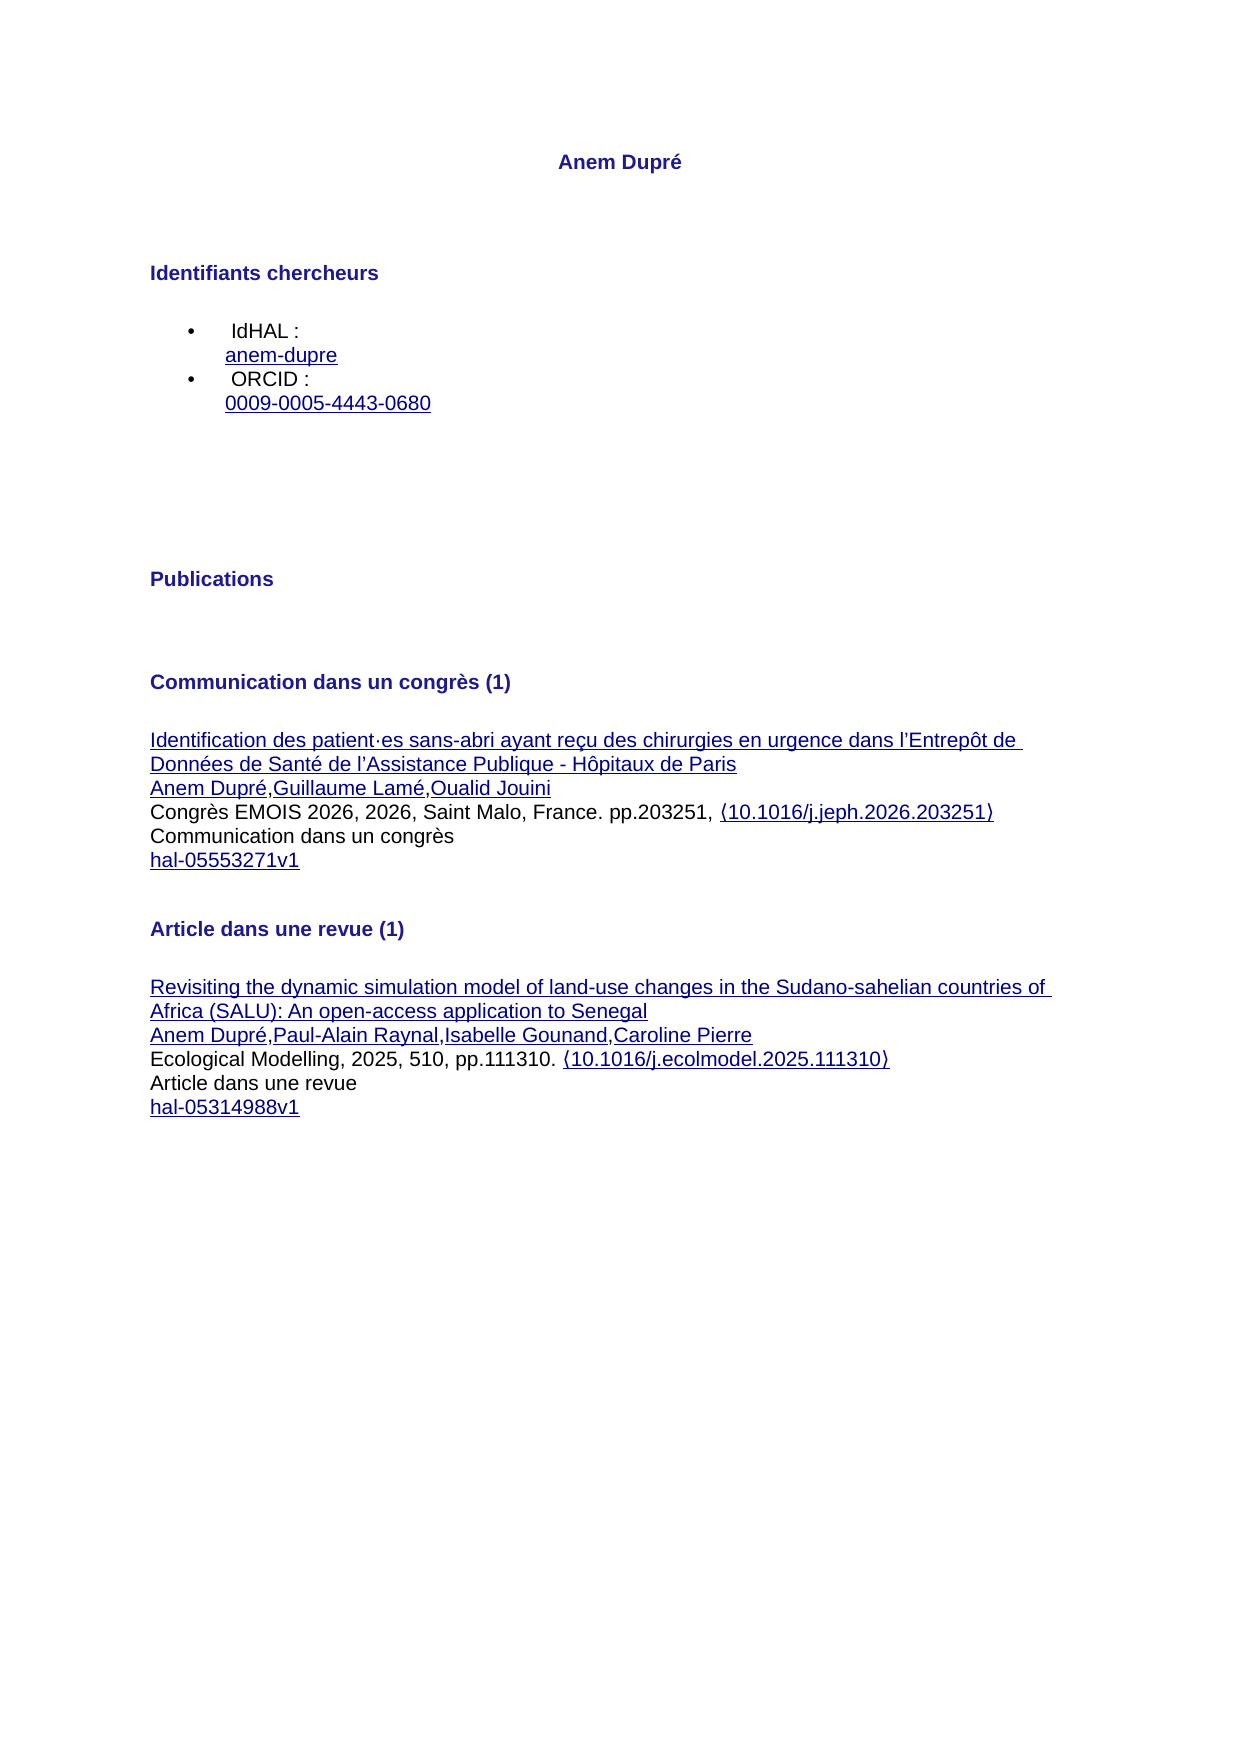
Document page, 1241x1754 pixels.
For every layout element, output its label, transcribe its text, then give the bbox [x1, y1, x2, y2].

list anem-dupre [187, 343, 1090, 367]
subtitle Anem Dupré [150, 150, 1090, 174]
list ORCID : [187, 367, 1090, 391]
table_header Identification des patient·es sans-abri ayant reçu des chirurgies en urgence dans l’Entrepôt de Données de Santé de l’Assistance Publique - Hôpitaux de Paris Anem Dupré,Guillaume Lamé,Oualid Jouini Congrès EMOIS 2026, 2026, Saint Malo, France. pp.203251, ⟨10.1016/j.jeph.2026.203251⟩ Communication dans un congrès hal-05553271v1 [150, 728, 1090, 872]
list IdHAL : [187, 319, 1090, 343]
table_header Revisiting the dynamic simulation model of land-use changes in the Sudano-sahelian countries of Africa (SALU): An open-access application to Senegal Anem Dupré,Paul-Alain Raynal,Isabelle Gounand,Caroline Pierre Ecological Modelling, 2025, 510, pp.111310. ⟨10.1016/j.ecolmodel.2025.111310⟩ Article dans une revue hal-05314988v1 [150, 975, 1090, 1119]
subtitle Identifiants chercheurs [150, 260, 1090, 284]
list 0009-0005-4443-0680 [187, 391, 1090, 414]
subtitle Article dans une revue (1) [150, 917, 1090, 941]
subtitle Publications [150, 567, 1090, 591]
subtitle Communication dans un congrès (1) [150, 670, 1090, 694]
